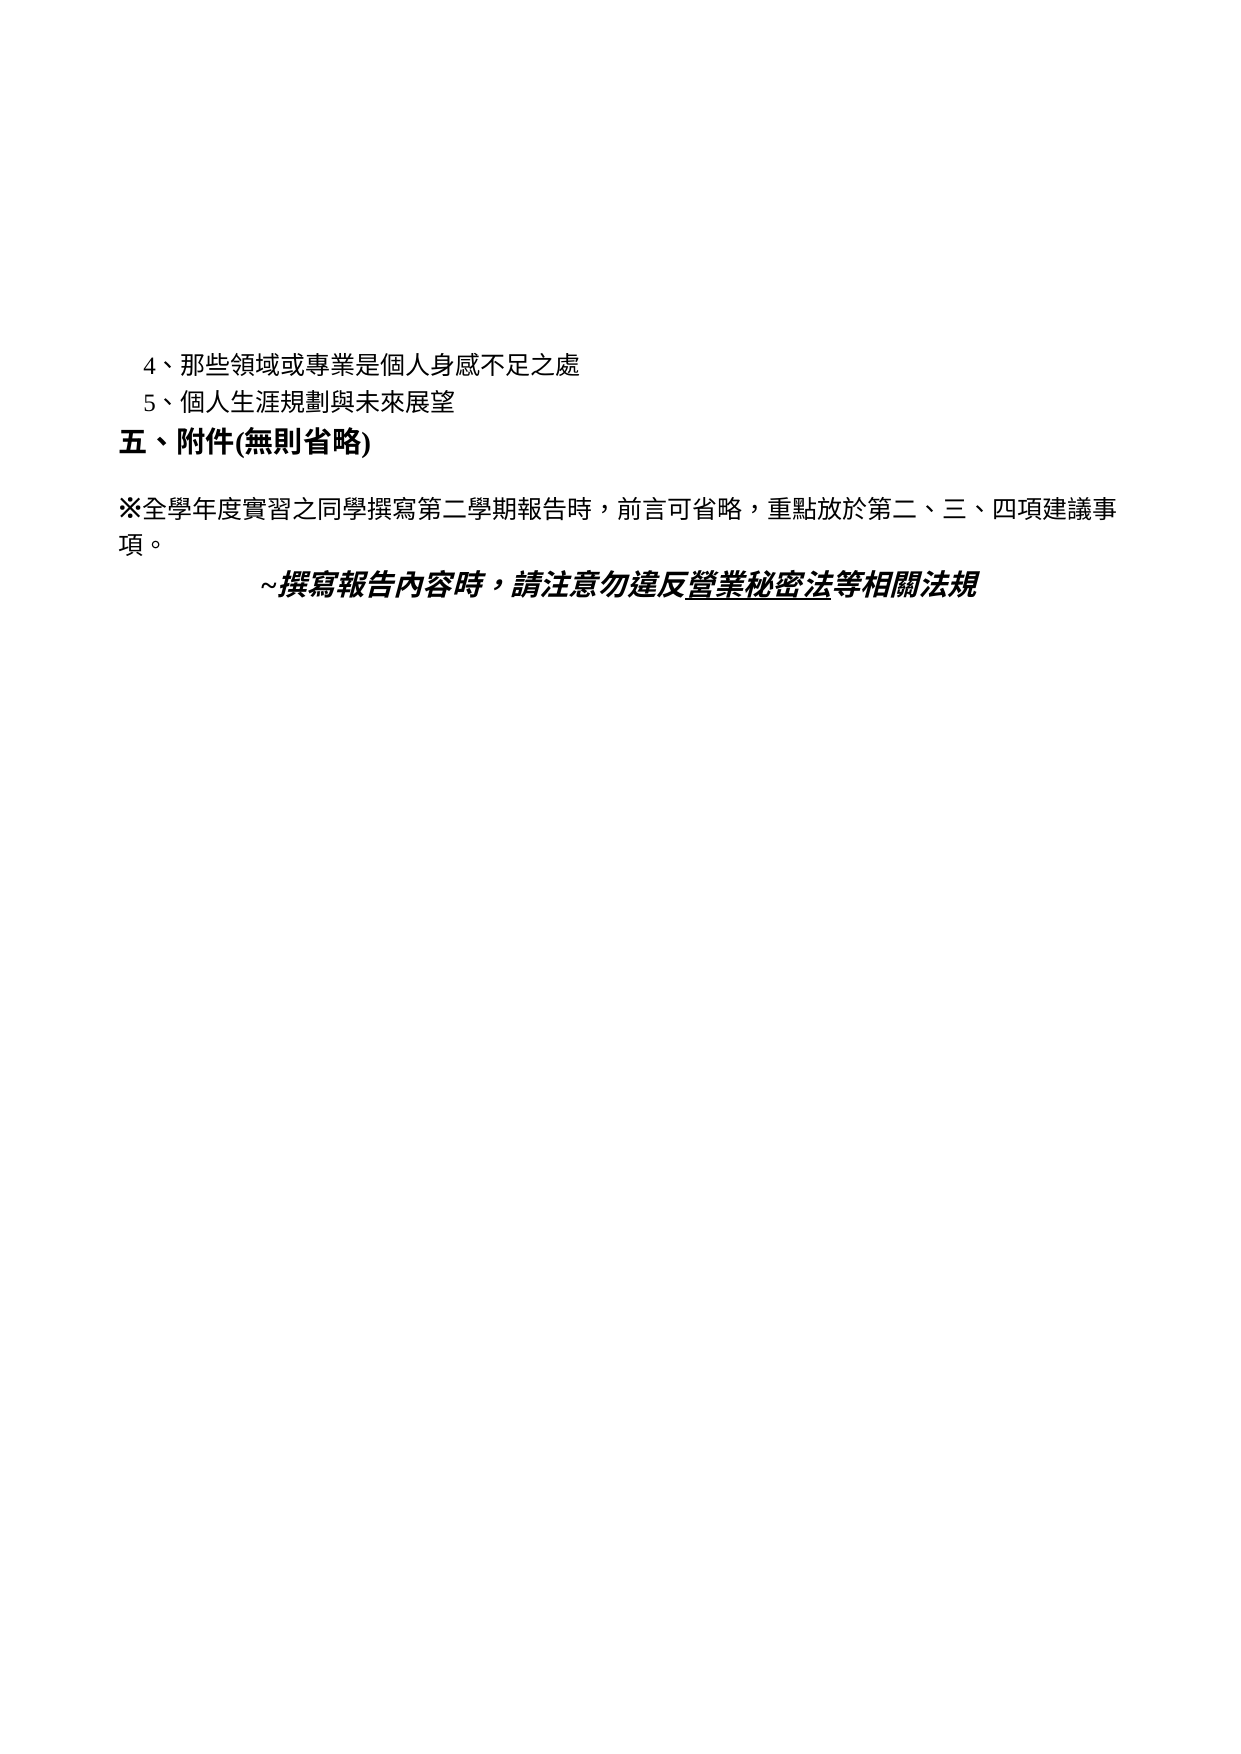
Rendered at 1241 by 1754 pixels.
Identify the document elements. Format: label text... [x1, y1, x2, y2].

text 五、附件(無則省略) [118, 418, 1122, 461]
text ※全學年度實習之同學撰寫第二學期報告時，前言可省略，重點放於第二、三、四項建議事項。 [118, 489, 1122, 562]
text 4、那些領域或專業是個人身感不足之處 [143, 346, 1122, 382]
text ~撰寫報告內容時，請注意勿違反營業秘密法等相關法規 [118, 562, 1122, 604]
text 5、個人生涯規劃與未來展望 [143, 382, 1122, 418]
